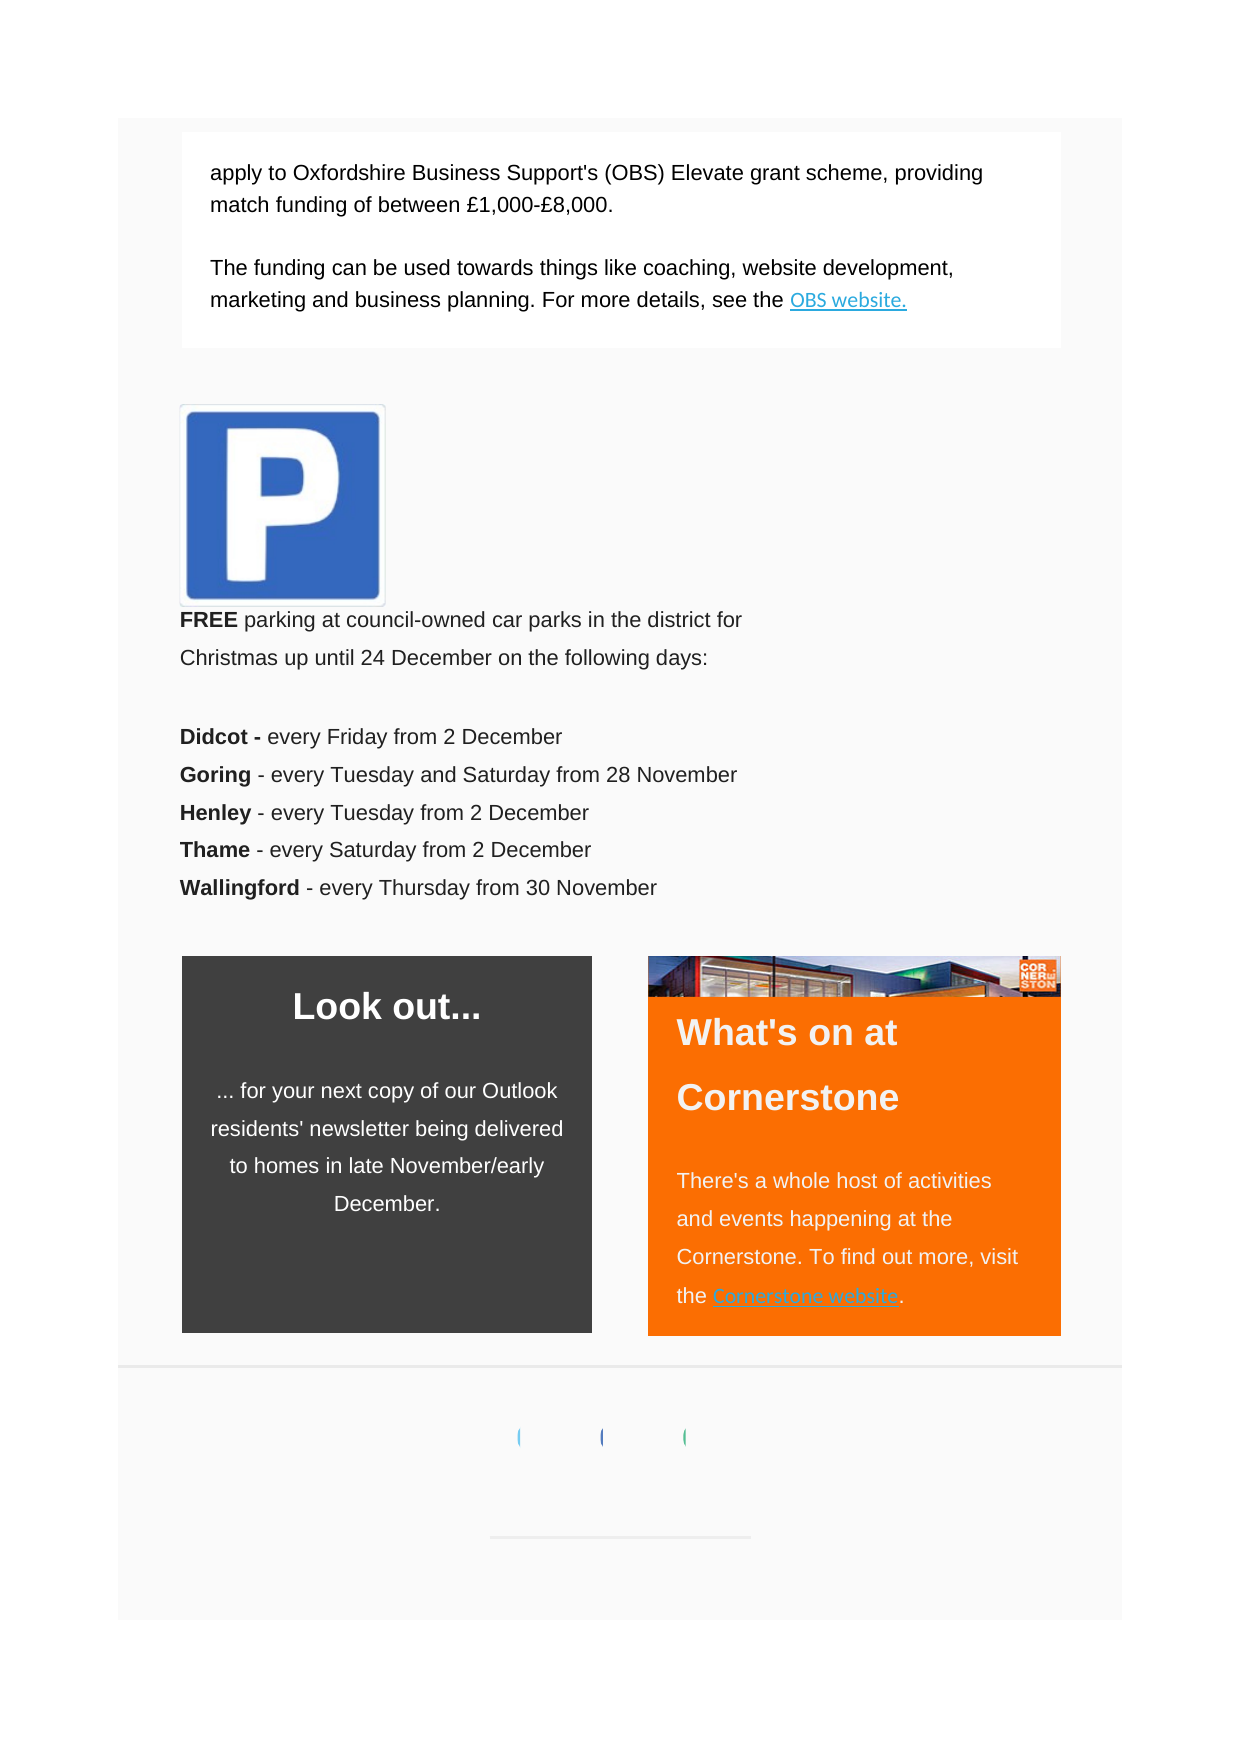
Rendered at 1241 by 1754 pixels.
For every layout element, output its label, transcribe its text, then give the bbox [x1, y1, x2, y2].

table_header Look out... ... for your next copy of our Outlook residents' newsletter being delivered to homes in late November/early December. [182, 956, 592, 1333]
table_header [751, 1396, 765, 1478]
table_header [461, 1520, 779, 1606]
table_header [165, 404, 180, 913]
table_header [490, 1539, 751, 1567]
table_header [461, 1492, 779, 1520]
table_header [151, 362, 1089, 390]
table_header [504, 1410, 571, 1464]
table_header [669, 1410, 736, 1464]
table_header FREE parking at council-owned car parks in the district for Christmas up until 24 December on the following days: Didcot - every Friday from 2 December Goring - every Tuesday and Saturday from 28 November Henley - every Tuesday from 2 December Thame - every Saturday from 2 December Wallingford - every Thursday from 30 November [180, 607, 798, 913]
table_header [151, 390, 1089, 928]
table_header [386, 404, 1075, 913]
table_cell [118, 928, 1122, 1365]
table_header [476, 1396, 490, 1478]
table_header [504, 1410, 586, 1478]
table_header [154, 118, 1089, 362]
table_header [151, 1382, 461, 1606]
table_cell [118, 1368, 1122, 1620]
table_header [620, 942, 1089, 1351]
table_header [461, 1382, 779, 1492]
table_header [490, 1396, 751, 1478]
table_cell [1089, 118, 1122, 928]
table_header [586, 1410, 669, 1478]
table_header apply to Oxfordshire Business Support's (OBS) Elevate grant scheme, providing match funding of between £1,000-£8,000. The funding can be used towards things like coaching, website development, marketing and business planning. For more details, see the OBS website. [182, 132, 1061, 348]
table_cell What's on at Cornerstone There's a whole host of activities and events happening at the Cornerstone. To find out more, visit the Cornerstone website. [648, 997, 1061, 1336]
table_header [779, 1382, 1089, 1606]
table_header [154, 942, 620, 1347]
table_header [669, 1464, 736, 1478]
table_cell [118, 118, 151, 928]
table_header [586, 1410, 654, 1464]
